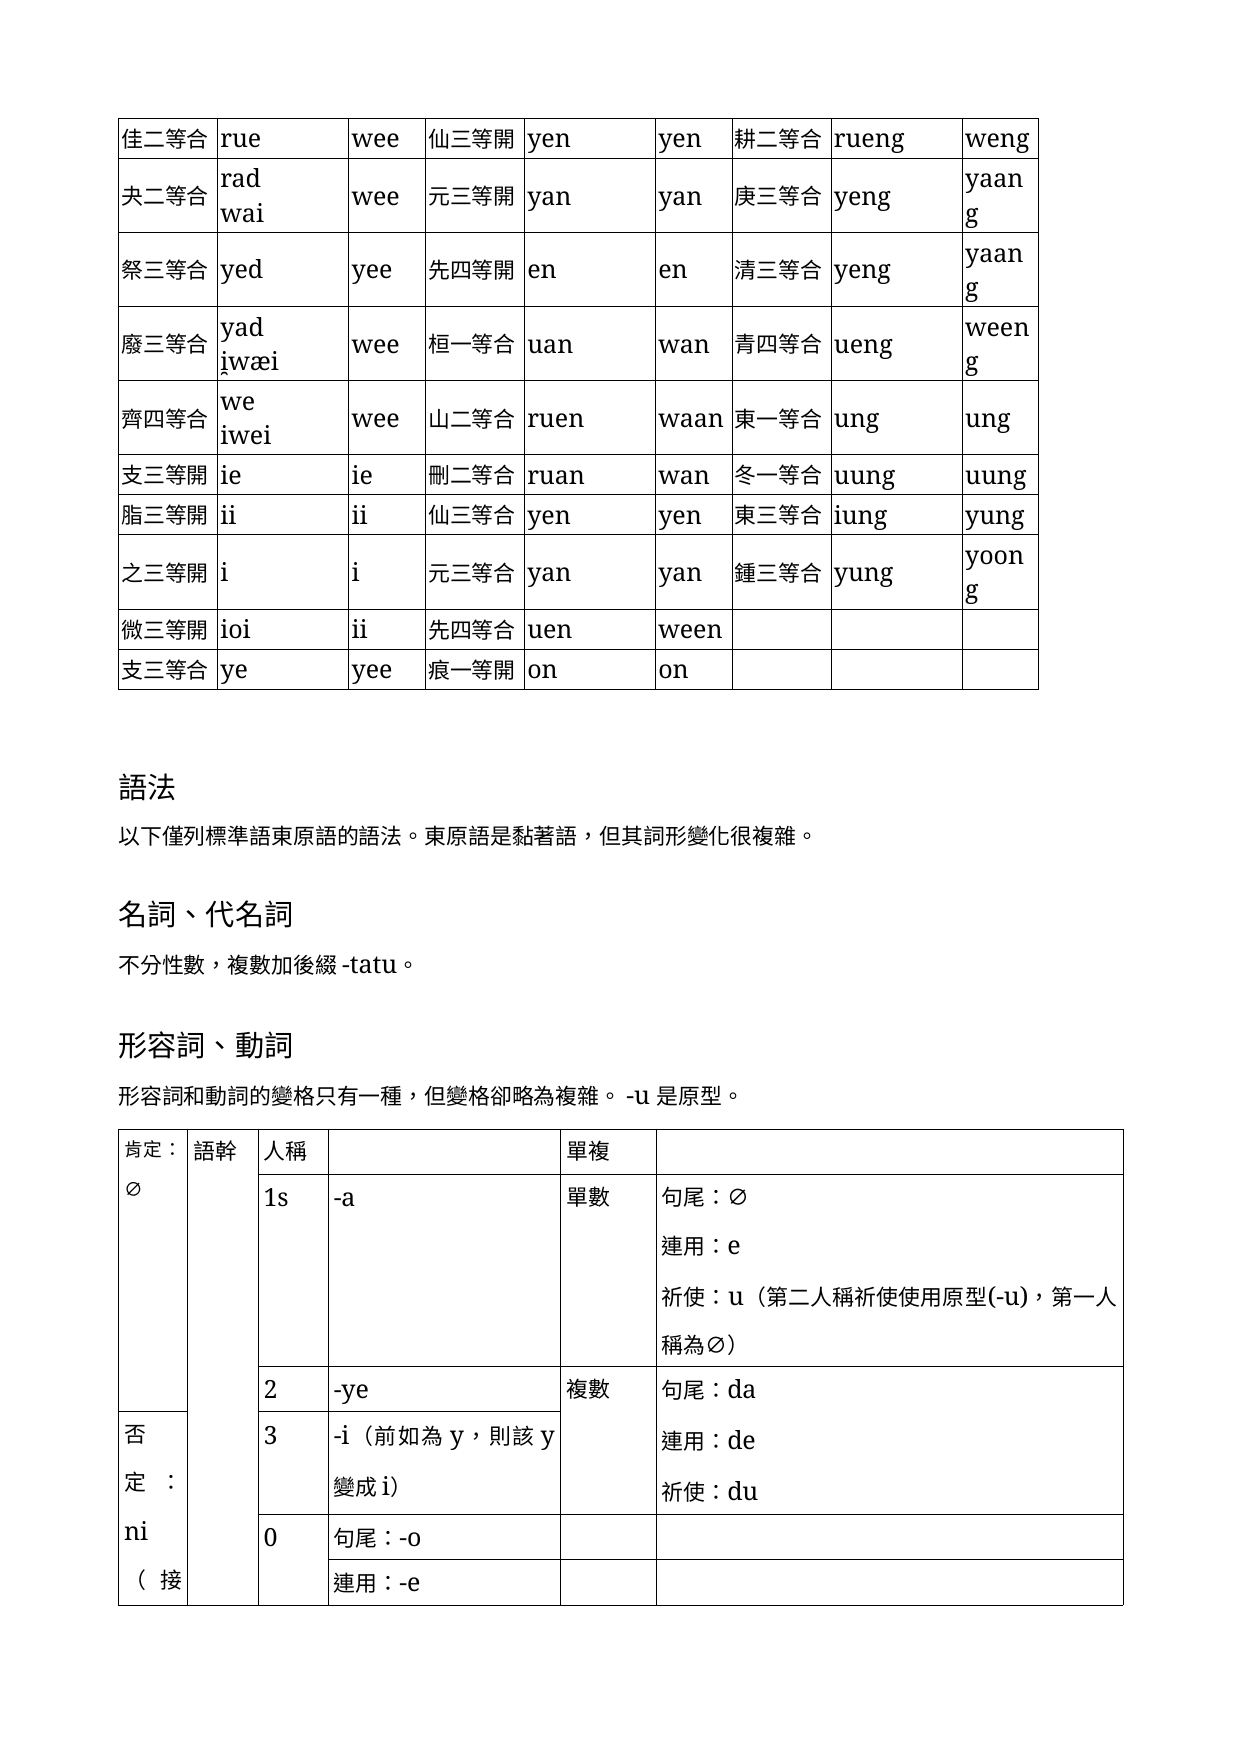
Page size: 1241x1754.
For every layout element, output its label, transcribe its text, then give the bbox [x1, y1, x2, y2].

table_cell yan [656, 535, 732, 608]
text 不分性數，複數加後綴 -tatu。 [118, 947, 1122, 981]
table_cell 東三等合 [733, 495, 831, 534]
table_cell 廢三等合 [119, 307, 217, 380]
table_header 肯定：∅ [119, 1130, 187, 1411]
table_cell 0 [259, 1515, 328, 1605]
table_cell 青四等合 [733, 307, 831, 380]
table_cell ueng [832, 307, 962, 380]
table_cell [657, 1515, 1123, 1559]
table_cell yed [218, 233, 348, 306]
table_cell iung [832, 495, 962, 534]
subtitle 形容詞、動詞 [118, 1023, 1122, 1065]
table_cell rad wai [218, 159, 348, 232]
table_cell [963, 610, 1038, 648]
table_cell wee [349, 119, 425, 158]
table_cell [733, 650, 831, 688]
table_cell 冬一等合 [733, 455, 831, 494]
table_cell uung [963, 455, 1038, 494]
table_cell 庚三等合 [733, 159, 831, 232]
table_cell wee [349, 307, 425, 380]
table_cell 痕一等開 [426, 650, 524, 688]
table_cell 佳二等合 [119, 119, 217, 158]
table_header 單複 [561, 1130, 656, 1174]
subtitle 名詞、代名詞 [118, 892, 1122, 934]
table_cell yan [525, 159, 655, 232]
table_cell 1s [259, 1175, 328, 1366]
subtitle 語法 [118, 764, 1122, 807]
text 以下僅列標準語東原語的語法。東原語是黏著語，但其詞形變化很複雜。 [118, 819, 1122, 851]
table_cell yee [349, 233, 425, 306]
table_cell yen [525, 119, 655, 158]
table_cell ween [656, 610, 732, 648]
table_cell en [656, 233, 732, 306]
table_cell yaang [963, 159, 1038, 232]
table_cell yen [525, 495, 655, 534]
table_cell i [218, 535, 348, 608]
table_cell we iwei [218, 381, 348, 454]
table_cell rueng [832, 119, 962, 158]
table_header 人稱 [259, 1130, 328, 1174]
table_cell 夬二等合 [119, 159, 217, 232]
table_cell [733, 610, 831, 648]
table_cell yan [525, 535, 655, 608]
table_cell 句尾：-o [329, 1515, 560, 1559]
table_cell rue [218, 119, 348, 158]
table_cell 鍾三等合 [733, 535, 831, 608]
table_cell -a [329, 1175, 560, 1366]
table_cell -i（前如為y，則該y變成i） [329, 1412, 560, 1513]
table_cell 微三等開 [119, 610, 217, 648]
table_cell 脂三等開 [119, 495, 217, 534]
table_cell 句尾：∅ 連用：e 祈使：u（第二人稱祈使使用原型(-u)，第一人稱為∅） [657, 1175, 1123, 1366]
table_cell uan [525, 307, 655, 380]
table_cell on [525, 650, 655, 688]
table_cell [832, 650, 962, 688]
table_cell 祭三等合 [119, 233, 217, 306]
table_cell 之三等開 [119, 535, 217, 608]
table_cell 支三等合 [119, 650, 217, 688]
table_cell [832, 610, 962, 648]
table_cell 山二等合 [426, 381, 524, 454]
table_cell [561, 1560, 656, 1605]
table_cell yad i̯wæi [218, 307, 348, 380]
table_cell wan [656, 455, 732, 494]
table_cell [561, 1515, 656, 1559]
table_cell wee [349, 381, 425, 454]
table_cell ye [218, 650, 348, 688]
table_cell 刪二等合 [426, 455, 524, 494]
table_cell 齊四等合 [119, 381, 217, 454]
text 形容詞和動詞的變格只有一種，但變格卻略為複雜。 -u 是原型。 [118, 1077, 1122, 1112]
table_cell wee [349, 159, 425, 232]
table_cell [963, 650, 1038, 688]
table_cell 清三等合 [733, 233, 831, 306]
table_cell 支三等開 [119, 455, 217, 494]
table_cell 連用：-e [329, 1560, 560, 1605]
table_cell weng [963, 119, 1038, 158]
table_cell [657, 1560, 1123, 1605]
table_cell 桓一等合 [426, 307, 524, 380]
table_cell uen [525, 610, 655, 648]
table_cell yung [963, 495, 1038, 534]
table_cell 元三等合 [426, 535, 524, 608]
table_cell yen [656, 119, 732, 158]
table_cell yee [349, 650, 425, 688]
table_cell ii [218, 495, 348, 534]
table_cell 句尾：da 連用：de 祈使：du [657, 1367, 1123, 1513]
table_cell 單數 [561, 1175, 656, 1366]
table_cell ung [963, 381, 1038, 454]
table_cell yoong [963, 535, 1038, 608]
table_cell waan [656, 381, 732, 454]
table_cell ii [349, 610, 425, 648]
table_cell ruan [525, 455, 655, 494]
table_cell 否定：ni（接 [119, 1412, 187, 1605]
table_cell yen [656, 495, 732, 534]
table_cell 仙三等合 [426, 495, 524, 534]
table_cell en [525, 233, 655, 306]
table_cell uung [832, 455, 962, 494]
table_cell 先四等合 [426, 610, 524, 648]
table_cell yeng [832, 233, 962, 306]
table_cell wan [656, 307, 732, 380]
table_cell weeng [963, 307, 1038, 380]
table_cell 2 [259, 1367, 328, 1411]
table_cell 耕二等合 [733, 119, 831, 158]
table_cell -ye [329, 1367, 560, 1411]
table_cell ie [218, 455, 348, 494]
table_header [329, 1130, 560, 1174]
table_cell yaang [963, 233, 1038, 306]
table_cell yeng [832, 159, 962, 232]
table_cell yung [832, 535, 962, 608]
table_cell 先四等開 [426, 233, 524, 306]
table_cell i [349, 535, 425, 608]
table_cell ioi [218, 610, 348, 648]
table_cell yan [656, 159, 732, 232]
table_header 語幹 [188, 1130, 258, 1605]
table_cell 元三等開 [426, 159, 524, 232]
table_header [657, 1130, 1123, 1174]
table_cell ruen [525, 381, 655, 454]
table_cell 東一等合 [733, 381, 831, 454]
table_cell 仙三等開 [426, 119, 524, 158]
table_cell on [656, 650, 732, 688]
table_cell ie [349, 455, 425, 494]
table_cell 複數 [561, 1367, 656, 1513]
table_cell ii [349, 495, 425, 534]
table_cell ung [832, 381, 962, 454]
table_cell 3 [259, 1412, 328, 1513]
